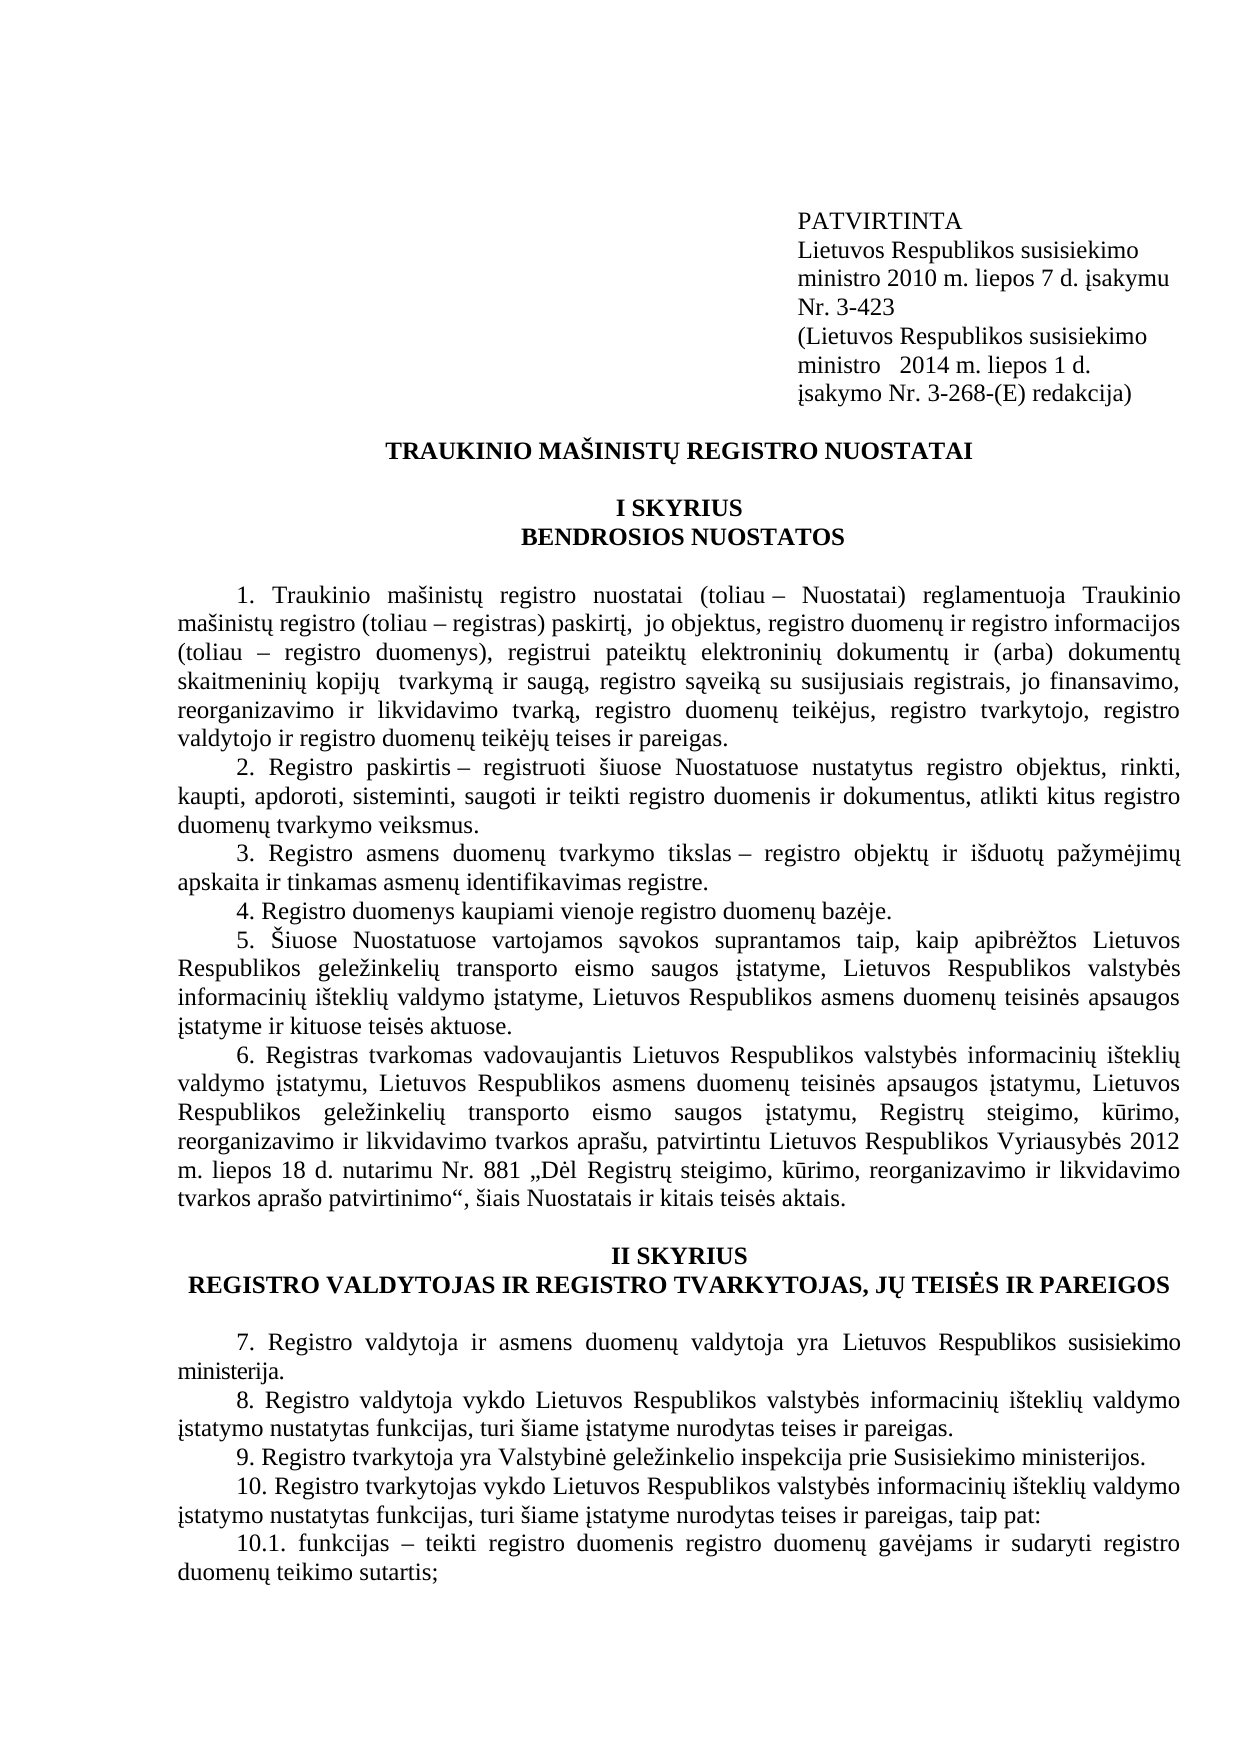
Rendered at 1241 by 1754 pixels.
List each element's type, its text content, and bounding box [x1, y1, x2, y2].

text Lietuvos Respublikos susisiekimo ministro 2010 m. liepos 7 d. įsakymu Nr. 3-423 [797, 235, 1181, 321]
text 1. Traukinio mašinistų registro nuostatai (toliau – Nuostatai) reglamentuoja Traukinio mašinistų registro (toliau – registras) paskirtį, jo objektus, registro duomenų ir registro informacijos (toliau – registro duomenys), registrui pateiktų elektroninių dokumentų ir (arba) dokumentų skaitmeninių kopijų tvarkymą ir saugą, registro sąveiką su susijusiais registrais, jo finansavimo, reorganizavimo ir likvidavimo tvarką, registro duomenų teikėjus, registro tvarkytojo, registro valdytojo ir registro duomenų teikėjų teises ir pareigas. [177, 580, 1181, 752]
text 3. Registro asmens duomenų tvarkymo tikslas – registro objektų ir išduotų pažymėjimų apskaita ir tinkamas asmenų identifikavimas registre. [177, 838, 1181, 896]
text 7. Registro valdytoja ir asmens duomenų valdytoja yra Lietuvos Respublikos susisiekimo ministerija. [177, 1327, 1181, 1385]
text 5. Šiuose Nuostatuose vartojamos sąvokos suprantamos taip, kaip apibrėžtos Lietuvos Respublikos geležinkelių transporto eismo saugos įstatyme, Lietuvos Respublikos valstybės informacinių išteklių valdymo įstatyme, Lietuvos Respublikos asmens duomenų teisinės apsaugos įstatyme ir kituose teisės aktuose. [177, 925, 1181, 1040]
text PATVIRTINTA [797, 206, 1181, 235]
text II skyrius [177, 1241, 1181, 1270]
text REGISTRO VALDYTOJAS IR REGISTRO TVARKYTOJAS, JŲ TEISĖS IR PAREIGOS [177, 1270, 1181, 1298]
text 6. Registras tvarkomas vadovaujantis Lietuvos Respublikos valstybės informacinių išteklių valdymo įstatymu, Lietuvos Respublikos asmens duomenų teisinės apsaugos įstatymu, Lietuvos Respublikos geležinkelių transporto eismo saugos įstatymu, Registrų steigimo, kūrimo, reorganizavimo ir likvidavimo tvarkos aprašu, patvirtintu Lietuvos Respublikos Vyriausybės 2012 m. liepos 18 d. nutarimu Nr. 881 „Dėl Registrų steigimo, kūrimo, reorganizavimo ir likvidavimo tvarkos aprašo patvirtinimo“, šiais Nuostatais ir kitais teisės aktais. [177, 1040, 1181, 1212]
text (Lietuvos Respublikos susisiekimo [797, 321, 1181, 350]
text 9. Registro tvarkytoja yra Valstybinė geležinkelio inspekcija prie Susisiekimo ministerijos. [177, 1442, 1181, 1471]
text TRAUKINIO MAŠINISTŲ REGISTRO NUOSTATAI [177, 436, 1181, 465]
text 4. Registro duomenys kaupiami vienoje registro duomenų bazėje. [177, 896, 1181, 925]
text 2. Registro paskirtis – registruoti šiuose Nuostatuose nustatytus registro objektus, rinkti, kaupti, apdoroti, sisteminti, saugoti ir teikti registro duomenis ir dokumentus, atlikti kitus registro duomenų tvarkymo veiksmus. [177, 752, 1181, 838]
text I skyrius [177, 493, 1181, 522]
text 10.1. funkcijas – teikti registro duomenis registro duomenų gavėjams ir sudaryti registro duomenų teikimo sutartis; [177, 1528, 1181, 1586]
text BENDROSIOS NUOSTATOS [177, 522, 1181, 551]
text 10. Registro tvarkytojas vykdo Lietuvos Respublikos valstybės informacinių išteklių valdymo įstatymo nustatytas funkcijas, turi šiame įstatyme nurodytas teises ir pareigas, taip pat: [177, 1471, 1181, 1528]
text ministro 2014 m. liepos 1 d. įsakymo Nr. 3-268-(E) redakcija) [797, 350, 1181, 407]
text 8. Registro valdytoja vykdo Lietuvos Respublikos valstybės informacinių išteklių valdymo įstatymo nustatytas funkcijas, turi šiame įstatyme nurodytas teises ir pareigas. [177, 1385, 1181, 1442]
